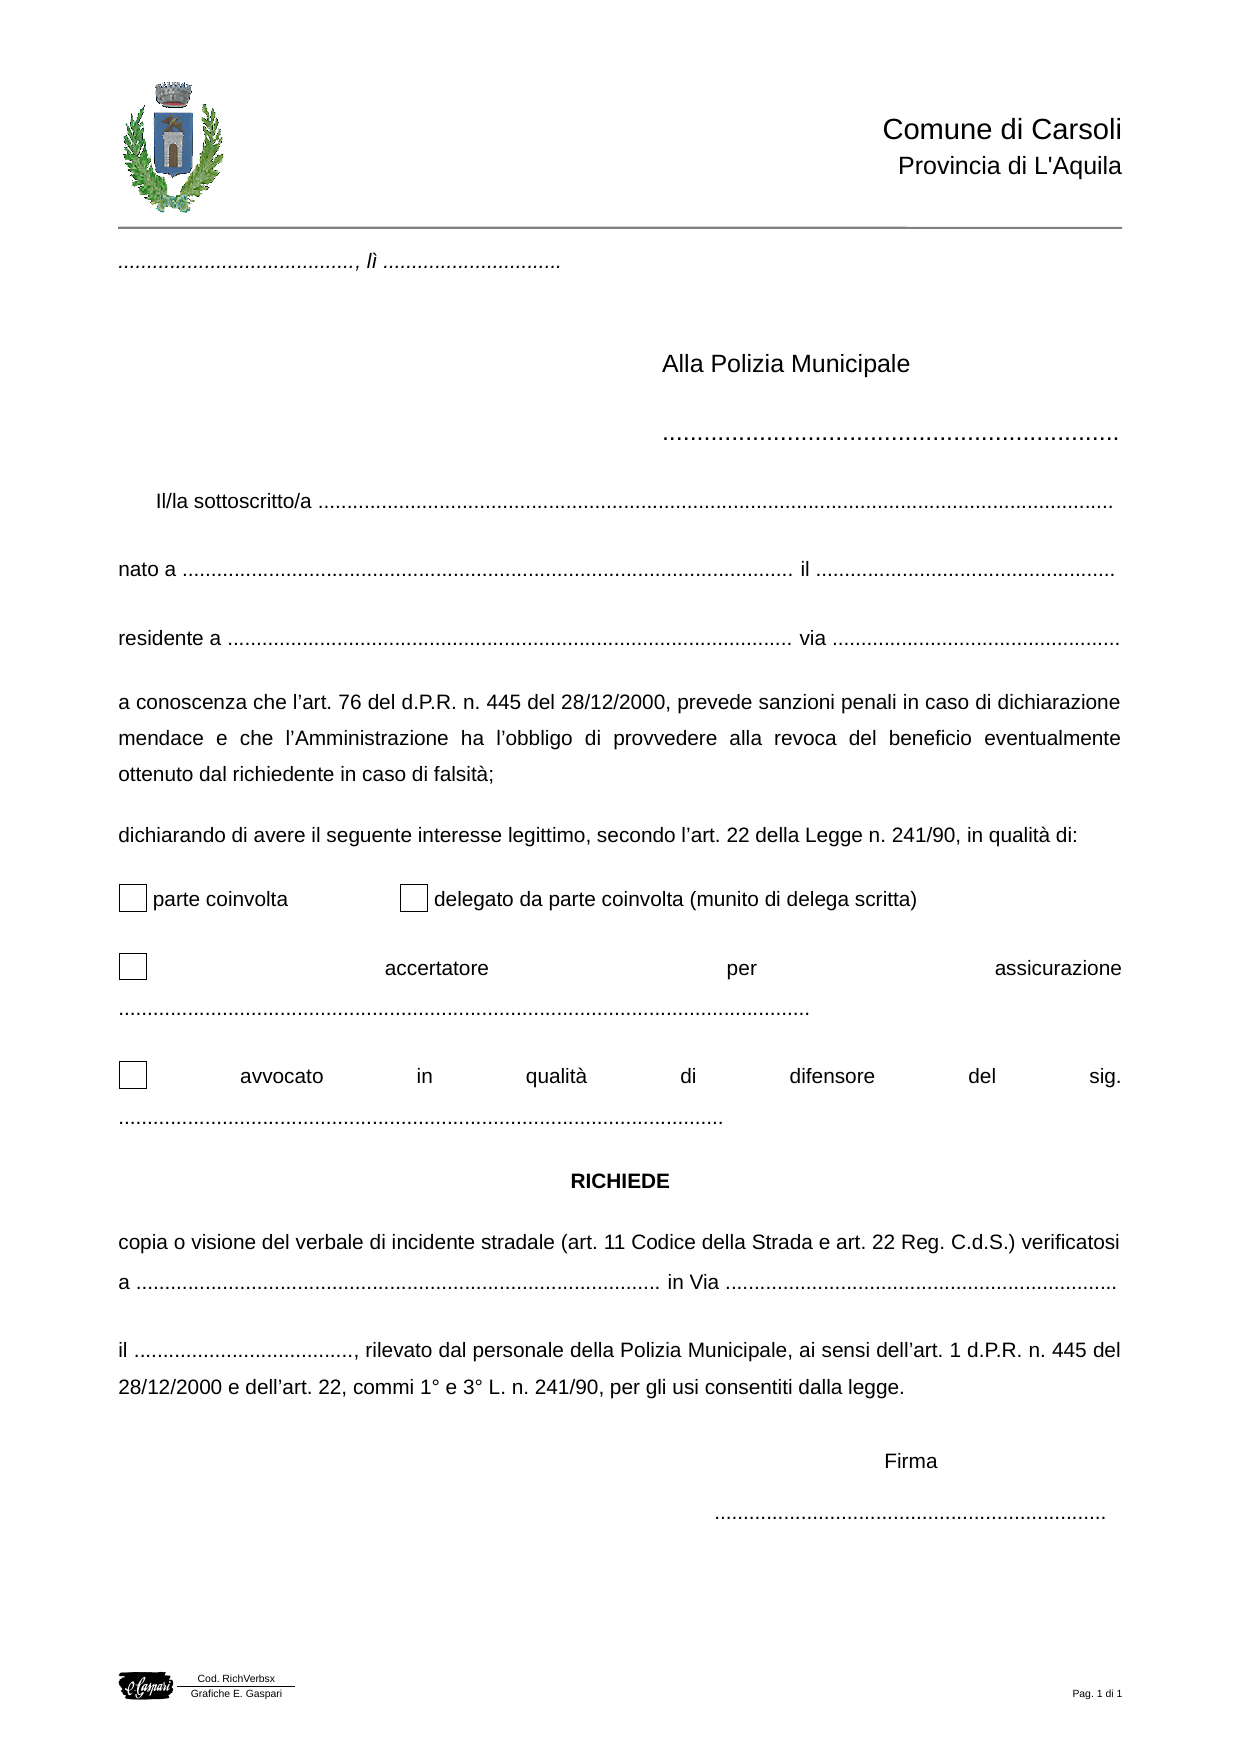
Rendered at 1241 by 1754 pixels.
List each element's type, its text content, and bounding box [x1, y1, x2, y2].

text residente a .................................................................................................. via .................................................. [118, 622, 1122, 650]
text a conoscenza che l’art. 76 del d.P.R. n. 445 del 28/12/2000, prevede sanzioni penali in caso di dichiarazione mendace e che l’Amministrazione ha l’obbligo di provvedere alla revoca del beneficio eventualmente ottenuto dal richiedente in caso di falsità; [118, 690, 1122, 786]
text Provincia di L'Aquila [224, 151, 1122, 180]
text ........................................., lì ............................... [118, 245, 1122, 274]
text .................................................................... [699, 1496, 1122, 1525]
picture [122, 82, 224, 213]
text avvocato in qualità di difensore del sig. ......................................................................................................... [118, 1060, 1122, 1130]
text il ......................................, rilevato dal personale della Polizia Municipale, ai sensi dell’art. 1 d.P.R. n. 445 del 28/12/2000 e dell’art. 22, commi 1° e 3° L. n. 241/90, per gli usi consentiti dalla legge. [118, 1334, 1122, 1399]
text nato a .......................................................................................................... il .................................................... [118, 553, 1122, 582]
text Comune di Carsoli [224, 112, 1122, 146]
text Il/la sottoscritto/a .......................................................................................................................................... [118, 485, 1122, 514]
text copia o visione del verbale di incidente stradale (art. 11 Codice della Strada e art. 22 Reg. C.d.S.) verificatosi a ........................................................................................... in Via .................................................................... [118, 1230, 1122, 1295]
text .................................................................. [118, 417, 1122, 446]
picture [118, 1671, 174, 1700]
text RICHIEDE [118, 1169, 1122, 1193]
text accertatore per assicurazione ........................................................................................................................ [118, 952, 1122, 1021]
text parte coinvolta delegato da parte coinvolta (munito di delega scritta) [118, 883, 1122, 912]
text Alla Polizia Municipale [118, 349, 1122, 378]
text Firma [699, 1448, 1122, 1472]
text dichiarando di avere il seguente interesse legittimo, secondo l’art. 22 della Legge n. 241/90, in qualità di: [118, 822, 1122, 846]
